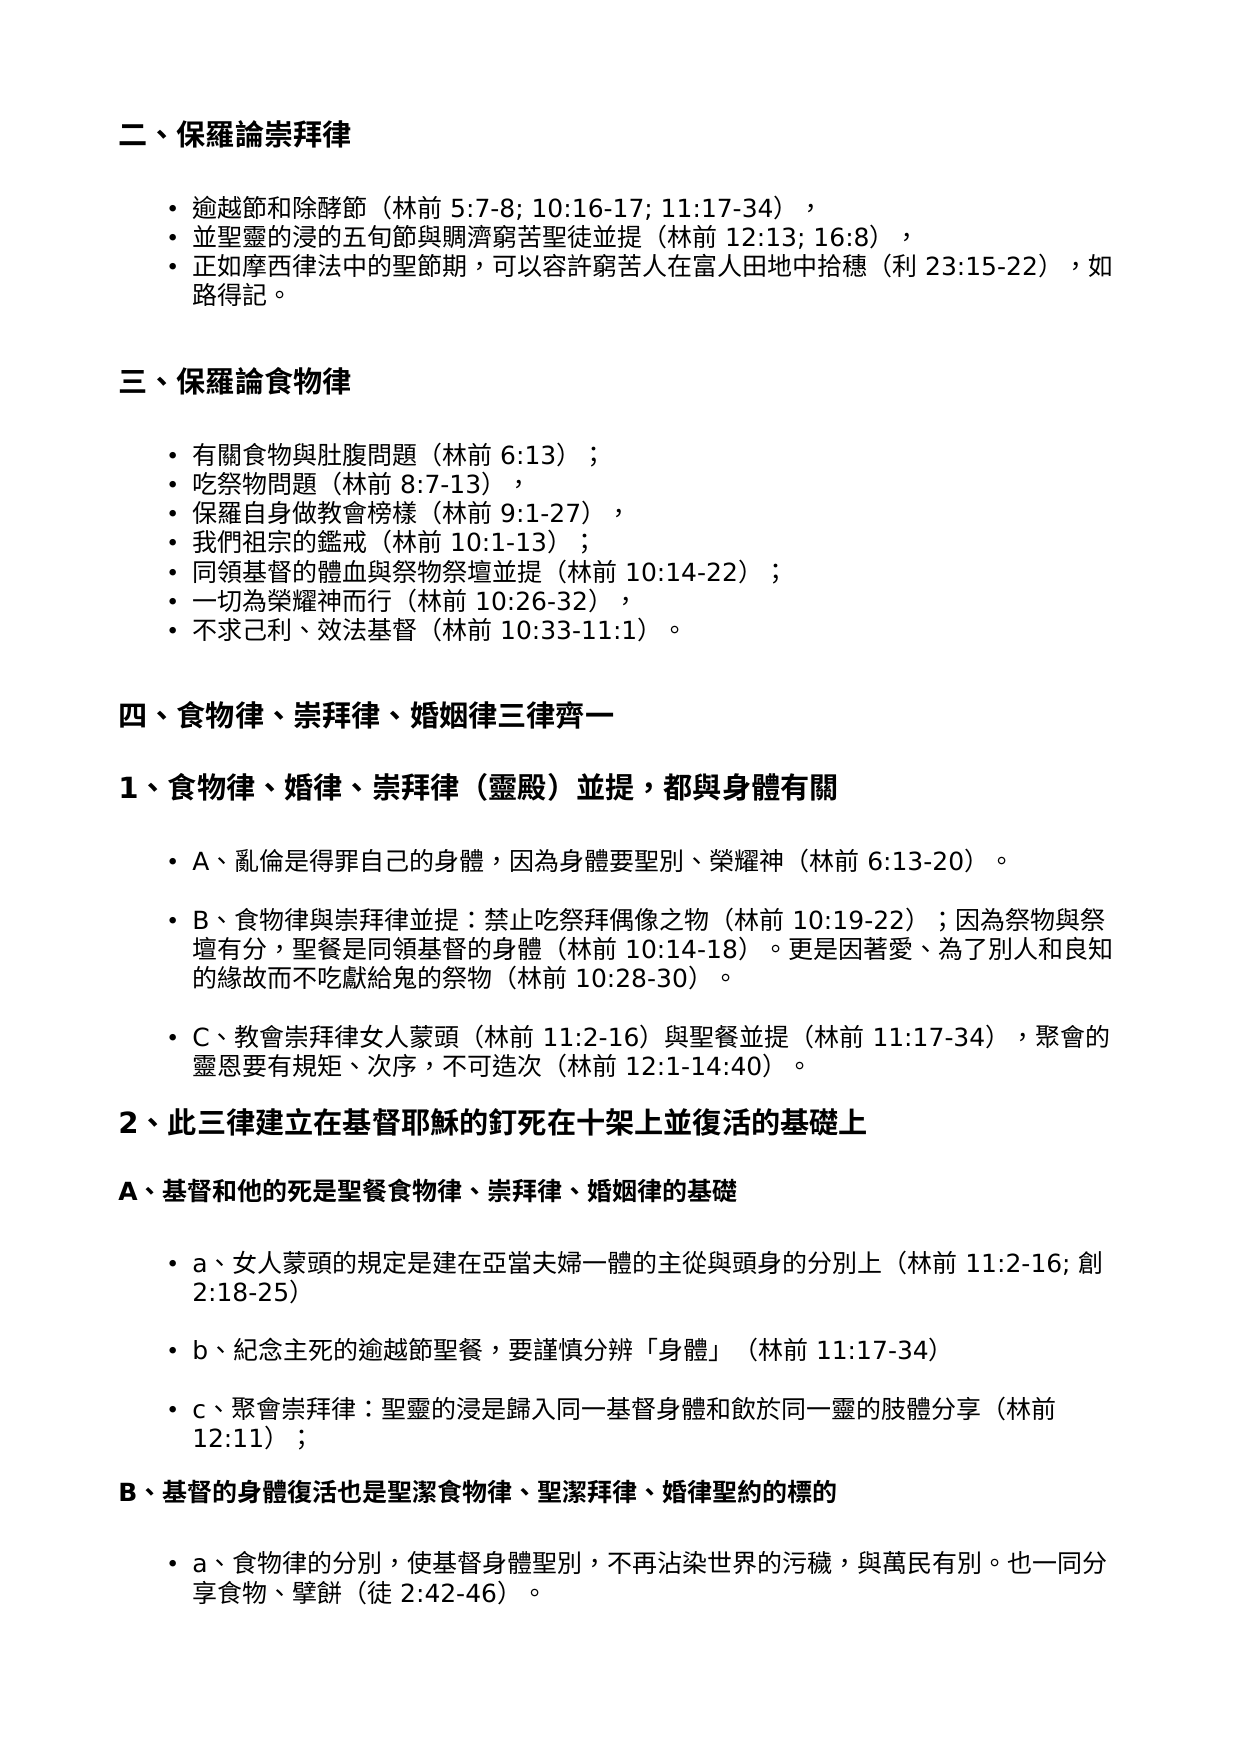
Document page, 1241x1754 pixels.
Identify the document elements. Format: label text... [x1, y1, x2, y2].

list 吃祭物問題（林前 8:7-13）， [177, 470, 1122, 499]
subtitle 四、食物律、崇拜律、婚姻律三律齊一 [118, 700, 1122, 734]
list 不求己利、效法基督（林前 10:33-11:1）。 [177, 616, 1122, 645]
list 同領基督的體血與祭物祭壇並提（林前 10:14-22）； [177, 558, 1122, 587]
subtitle 三、保羅論食物律 [118, 365, 1122, 399]
list B、食物律與崇拜律並提：禁止吃祭拜偶像之物（林前 10:19-22）；因為祭物與祭壇有分，聖餐是同領基督的身體（林前 10:14-18）。更是因著愛、為了別人和良知的緣故而不吃獻給鬼的祭物（林前 10:28-30）。 [177, 906, 1122, 993]
list 並聖靈的浸的五旬節與賙濟窮苦聖徒並提（林前 12:13; 16:8）， [177, 223, 1122, 252]
list b、紀念主死的逾越節聖餐，要謹慎分辨「身體」（林前 11:17-34） [177, 1337, 1122, 1366]
subtitle A、基督和他的死是聖餐食物律、崇拜律、婚姻律的基礎 [118, 1178, 1122, 1207]
list a、食物律的分別，使基督身體聖別，不再沾染世界的污穢，與萬民有別。也一同分享食物、擘餅（徒 2:42-46）。 [177, 1550, 1122, 1608]
subtitle 二、保羅論崇拜律 [118, 118, 1122, 152]
list 我們祖宗的鑑戒（林前 10:1-13）； [177, 529, 1122, 558]
subtitle 1、食物律、婚律、崇拜律（靈殿）並提，都與身體有關 [118, 771, 1122, 805]
list 有關食物與肚腹問題（林前 6:13）； [177, 441, 1122, 470]
list c、聚會崇拜律：聖靈的浸是歸入同一基督身體和飲於同一靈的肢體分享（林前 12:11）； [177, 1395, 1122, 1453]
subtitle B、基督的身體復活也是聖潔食物律、聖潔拜律、婚律聖約的標的 [118, 1478, 1122, 1508]
list 一切為榮耀神而行（林前 10:26-32）， [177, 587, 1122, 616]
subtitle 2、此三律建立在基督耶穌的釘死在十架上並復活的基礎上 [118, 1106, 1122, 1140]
list A、亂倫是得罪自己的身體，因為身體要聖別、榮耀神（林前 6:13-20）。 [177, 847, 1122, 876]
list C、教會崇拜律女人蒙頭（林前 11:2-16）與聖餐並提（林前 11:17-34），聚會的靈恩要有規矩、次序，不可造次（林前 12:1-14:40）。 [177, 1023, 1122, 1081]
list 正如摩西律法中的聖節期，可以容許窮苦人在富人田地中拾穗（利 23:15-22），如路得記。 [177, 252, 1122, 311]
list 逾越節和除酵節（林前 5:7-8; 10:16-17; 11:17-34）， [177, 194, 1122, 223]
list 保羅自身做教會榜樣（林前 9:1-27）， [177, 499, 1122, 529]
list a、女人蒙頭的規定是建在亞當夫婦一體的主從與頭身的分別上（林前 11:2-16; 創 2:18-25） [177, 1249, 1122, 1307]
